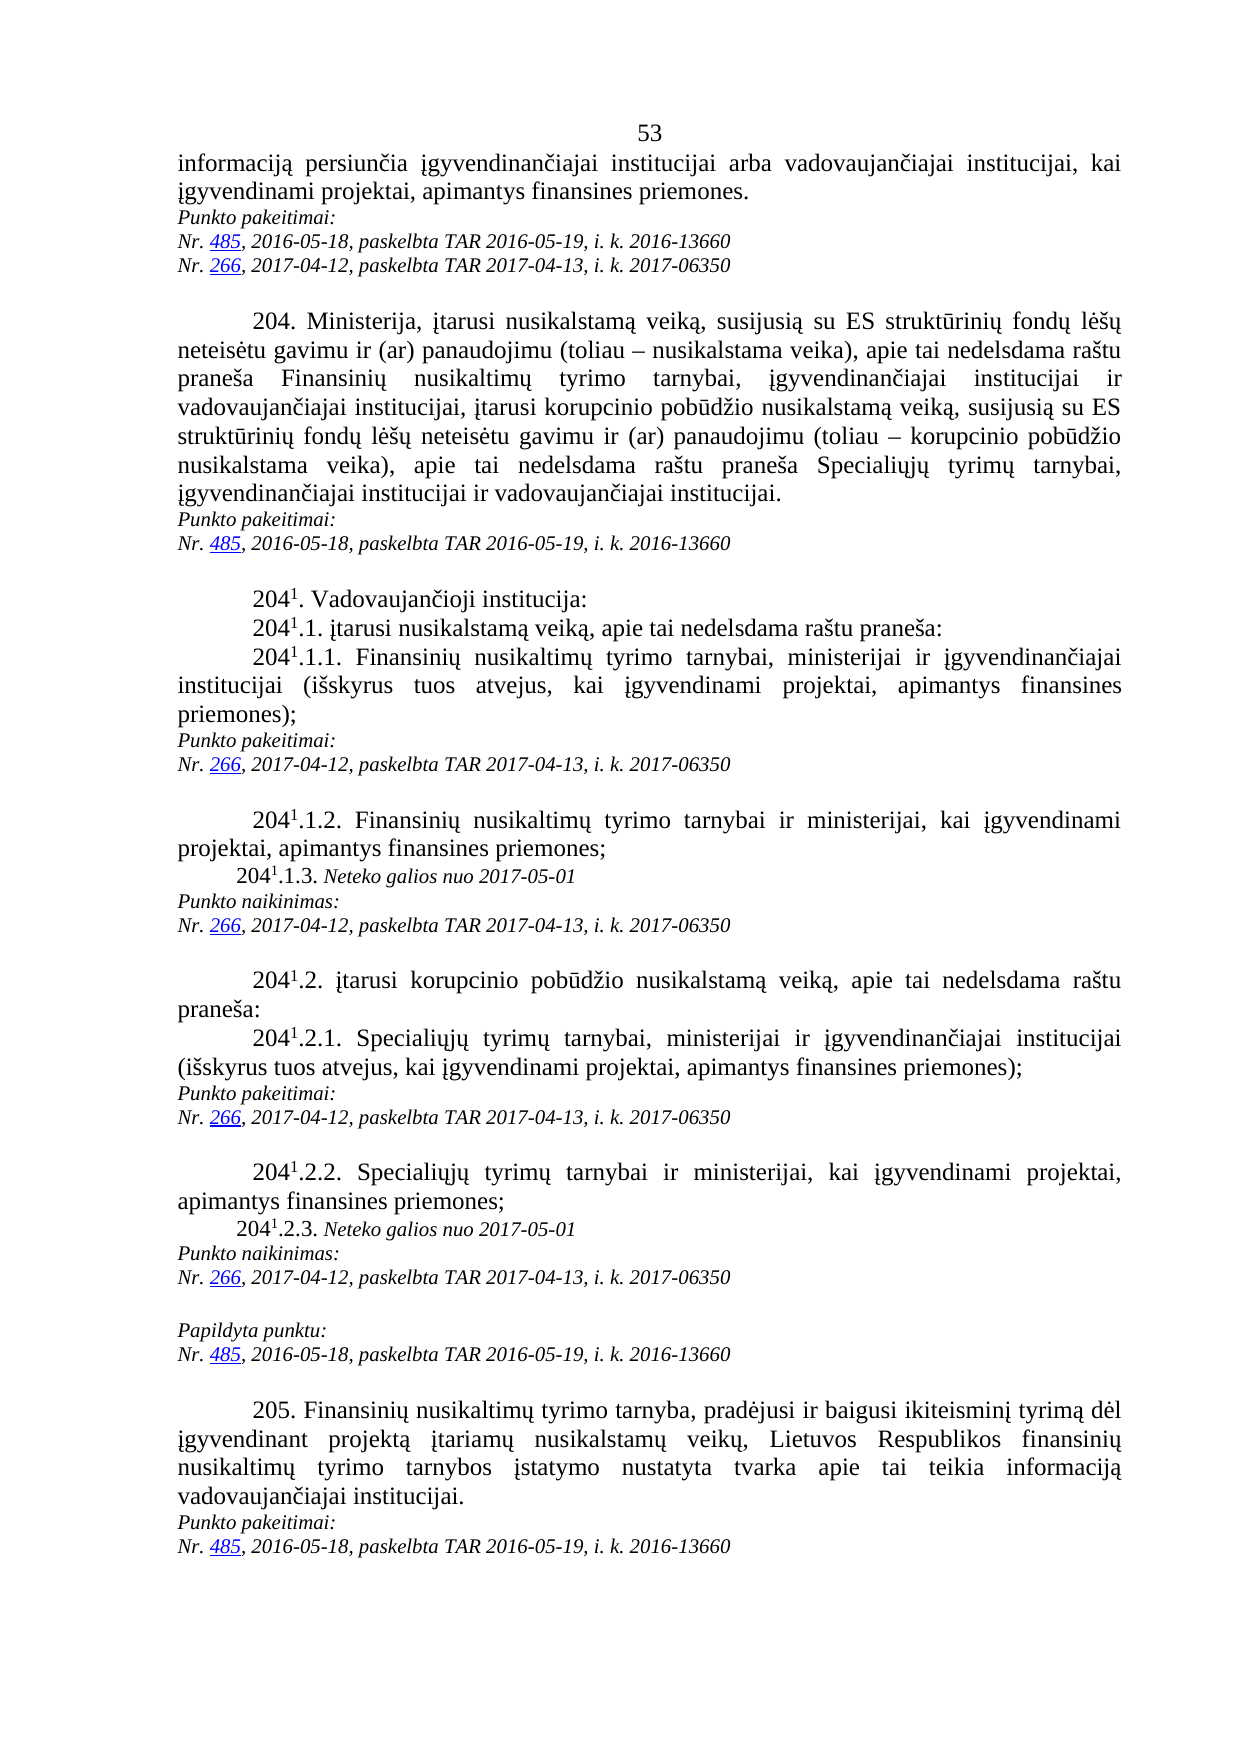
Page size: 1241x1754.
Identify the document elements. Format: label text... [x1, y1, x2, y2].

text Nr. 266, 2017-04-12, paskelbta TAR 2017-04-13, i. k. 2017-06350 [177, 913, 1122, 937]
text 2041.2.1. Specialiųjų tyrimų tarnybai, ministerijai ir įgyvendinančiajai institucijai (išskyrus tuos atvejus, kai įgyvendinami projektai, apimantys finansines priemones); [177, 1023, 1122, 1081]
text 205. Finansinių nusikaltimų tyrimo tarnyba, pradėjusi ir baigusi ikiteisminį tyrimą dėl įgyvendinant projektą įtariamų nusikalstamų veikų, Lietuvos Respublikos finansinių nusikaltimų tyrimo tarnybos įstatymo nustatyta tvarka apie tai teikia informaciją vadovaujančiajai institucijai. [177, 1395, 1122, 1510]
text Nr. 266, 2017-04-12, paskelbta TAR 2017-04-13, i. k. 2017-06350 [177, 1265, 1122, 1289]
text Punkto naikinimas: [177, 889, 1122, 913]
text Nr. 266, 2017-04-12, paskelbta TAR 2017-04-13, i. k. 2017-06350 [177, 752, 1122, 776]
text 2041.2.2. Specialiųjų tyrimų tarnybai ir ministerijai, kai įgyvendinami projektai, apimantys finansines priemones; [177, 1157, 1122, 1215]
text Nr. 485, 2016-05-18, paskelbta TAR 2016-05-19, i. k. 2016-13660 [177, 229, 1122, 253]
text 2041.1.1. Finansinių nusikaltimų tyrimo tarnybai, ministerijai ir įgyvendinančiajai institucijai (išskyrus tuos atvejus, kai įgyvendinami projektai, apimantys finansines priemones); [177, 642, 1122, 728]
text Nr. 266, 2017-04-12, paskelbta TAR 2017-04-13, i. k. 2017-06350 [177, 1104, 1122, 1129]
text 2041.1.3. Neteko galios nuo 2017-05-01 [177, 862, 1122, 889]
text Punkto pakeitimai: [177, 1510, 1122, 1534]
text 2041.1. įtarusi nusikalstamą veiką, apie tai nedelsdama raštu praneša: [177, 613, 1122, 642]
text Punkto pakeitimai: [177, 507, 1122, 531]
text Nr. 485, 2016-05-18, paskelbta TAR 2016-05-19, i. k. 2016-13660 [177, 531, 1122, 555]
text Punkto pakeitimai: [177, 205, 1122, 229]
text Punkto naikinimas: [177, 1241, 1122, 1265]
text Punkto pakeitimai: [177, 1081, 1122, 1104]
text 2041. Vadovaujančioji institucija: [177, 584, 1122, 613]
text Papildyta punktu: [177, 1318, 1122, 1342]
text Nr. 485, 2016-05-18, paskelbta TAR 2016-05-19, i. k. 2016-13660 [177, 1534, 1122, 1558]
text 2041.2.3. Neteko galios nuo 2017-05-01 [177, 1215, 1122, 1241]
text 2041.1.2. Finansinių nusikaltimų tyrimo tarnybai ir ministerijai, kai įgyvendinami projektai, apimantys finansines priemones; [177, 805, 1122, 862]
text 204. Ministerija, įtarusi nusikalstamą veiką, susijusią su ES struktūrinių fondų lėšų neteisėtu gavimu ir (ar) panaudojimu (toliau – nusikalstama veika), apie tai nedelsdama raštu praneša Finansinių nusikaltimų tyrimo tarnybai, įgyvendinančiajai institucijai ir vadovaujančiajai institucijai, įtarusi korupcinio pobūdžio nusikalstamą veiką, susijusią su ES struktūrinių fondų lėšų neteisėtu gavimu ir (ar) panaudojimu (toliau – korupcinio pobūdžio nusikalstama veika), apie tai nedelsdama raštu praneša Specialiųjų tyrimų tarnybai, įgyvendinančiajai institucijai ir vadovaujančiajai institucijai. [177, 306, 1122, 507]
text Punkto pakeitimai: [177, 728, 1122, 752]
text 2041.2. įtarusi korupcinio pobūdžio nusikalstamą veiką, apie tai nedelsdama raštu praneša: [177, 966, 1122, 1023]
text Nr. 485, 2016-05-18, paskelbta TAR 2016-05-19, i. k. 2016-13660 [177, 1342, 1122, 1366]
text informaciją persiunčia įgyvendinančiajai institucijai arba vadovaujančiajai institucijai, kai įgyvendinami projektai, apimantys finansines priemones. [177, 148, 1122, 205]
text Nr. 266, 2017-04-12, paskelbta TAR 2017-04-13, i. k. 2017-06350 [177, 253, 1122, 277]
